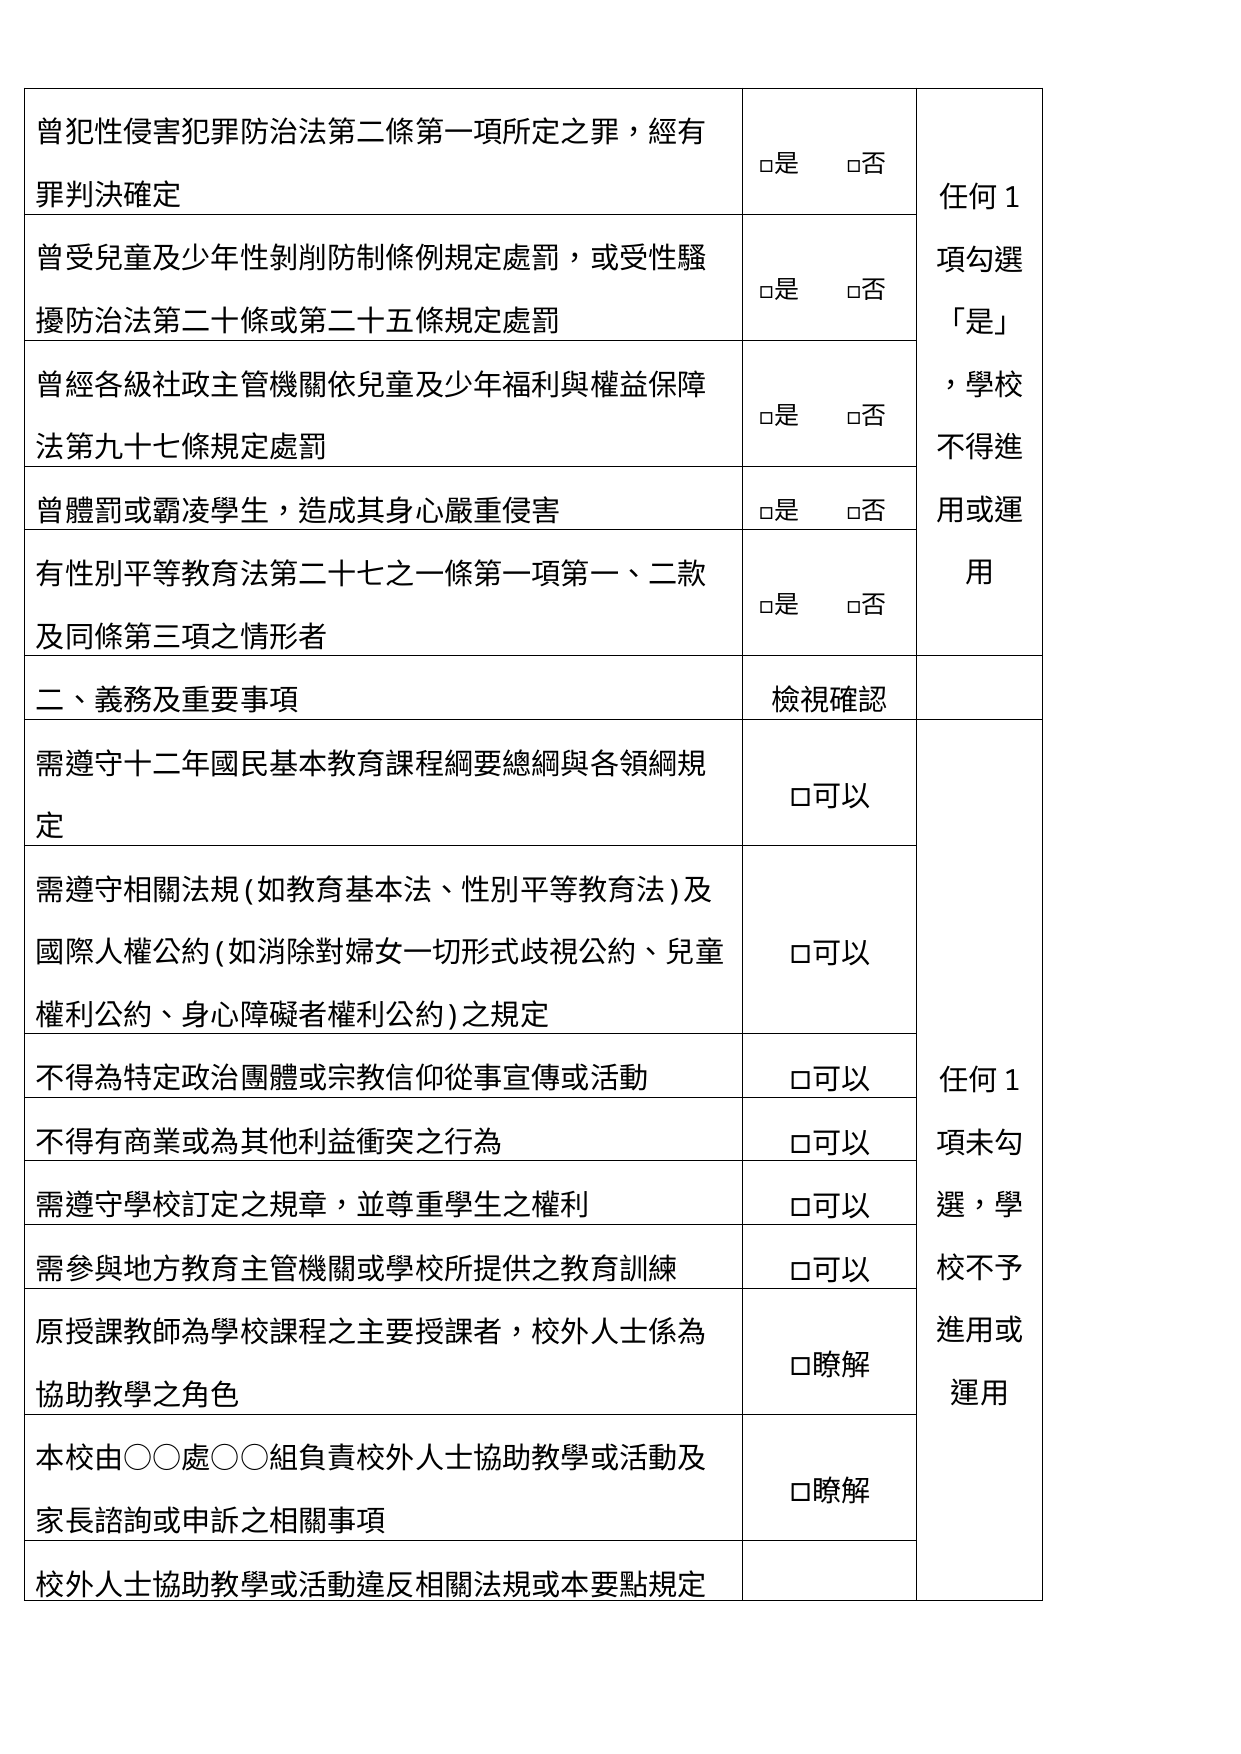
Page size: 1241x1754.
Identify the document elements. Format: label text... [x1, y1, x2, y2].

table_cell [917, 656, 1042, 719]
table_cell 二、義務及重要事項 [25, 656, 742, 719]
table_header 曾犯性侵害犯罪防治法第二條第一項所定之罪，經有罪判決確定 [25, 89, 742, 213]
table_cell □否 [815, 467, 916, 529]
table_cell 不得有商業或為其他利益衝突之行為 [25, 1098, 742, 1160]
table_cell 需遵守相關法規(如教育基本法、性別平等教育法)及國際人權公約(如消除對婦女一切形式歧視公約、兒童權利公約、身心障礙者權利公約)之規定 [25, 846, 742, 1033]
table_cell □可以 [743, 1225, 916, 1287]
table_cell □瞭解 [743, 1541, 916, 1600]
table_cell 需參與地方教育主管機關或學校所提供之教育訓練 [25, 1225, 742, 1287]
table_cell □可以 [743, 846, 916, 1033]
table_cell □可以 [743, 1161, 916, 1224]
table_cell 校外人士協助教學或活動違反相關法規或本要點規定者，本校應終止契約關係或運用關係，並依相關法令處理 [25, 1541, 742, 1600]
table_header □是 [743, 89, 815, 213]
table_cell 本校由○○處○○組負責校外人士協助教學或活動及家長諮詢或申訴之相關事項 [25, 1415, 742, 1539]
table_cell 任何1項未勾選，學校不予進用或運用 [917, 720, 1042, 1600]
table_cell 曾體罰或霸凌學生，造成其身心嚴重侵害 [25, 467, 742, 529]
table_cell □瞭解 [743, 1289, 916, 1413]
table_cell □是 [743, 215, 815, 339]
table_cell 曾經各級社政主管機關依兒童及少年福利與權益保障法第九十七條規定處罰 [25, 341, 742, 466]
table_cell 曾受兒童及少年性剝削防制條例規定處罰，或受性騷擾防治法第二十條或第二十五條規定處罰 [25, 215, 742, 339]
table_cell □瞭解 [743, 1415, 916, 1539]
table_cell □是 [743, 467, 815, 529]
table_cell □可以 [743, 1034, 916, 1097]
table_cell □否 [815, 530, 916, 655]
table_cell □否 [815, 215, 916, 339]
table_cell 有性別平等教育法第二十七之一條第一項第一、二款及同條第三項之情形者 [25, 530, 742, 655]
table_cell 不得為特定政治團體或宗教信仰從事宣傳或活動 [25, 1034, 742, 1097]
table_cell 原授課教師為學校課程之主要授課者，校外人士係為協助教學之角色 [25, 1289, 742, 1413]
table_cell □可以 [743, 720, 916, 845]
table_cell □是 [743, 530, 815, 655]
table_header □否 [815, 89, 916, 213]
table_cell 檢視確認 [743, 656, 916, 719]
table_cell 需遵守十二年國民基本教育課程綱要總綱與各領綱規定 [25, 720, 742, 845]
table_header 任何1項勾選「是」，學校不得進用或運用 [917, 89, 1042, 655]
table_cell □否 [815, 341, 916, 466]
table_cell 需遵守學校訂定之規章，並尊重學生之權利 [25, 1161, 742, 1224]
table_cell □是 [743, 341, 815, 466]
table_cell □可以 [743, 1098, 916, 1160]
